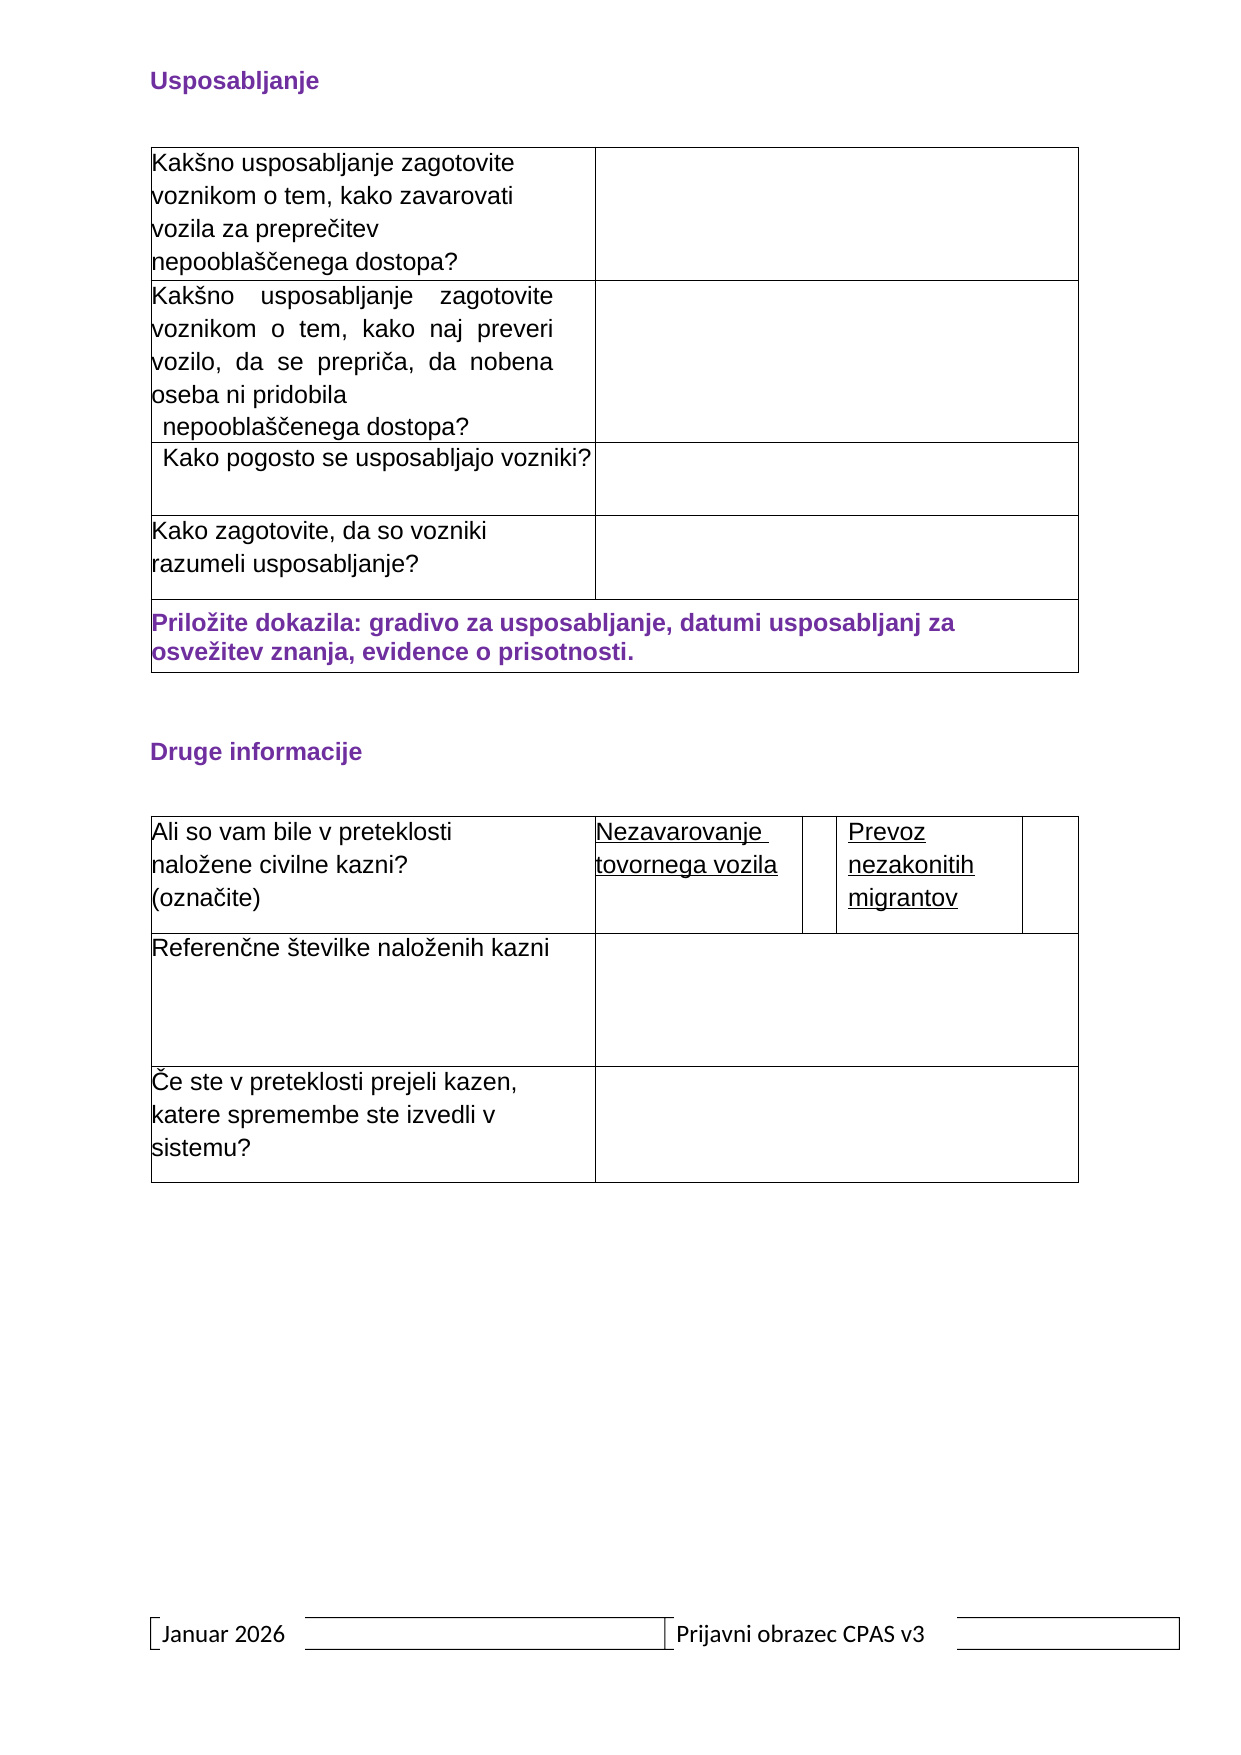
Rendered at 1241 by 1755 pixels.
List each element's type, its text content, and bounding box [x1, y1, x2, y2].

table_cell Referenčne številke naloženih kazni [152, 934, 595, 1066]
table_cell [596, 281, 1078, 442]
table_header [596, 148, 1078, 280]
text Usposabljanje [150, 66, 1103, 94]
table_cell Če ste v preteklosti prejeli kazen, katere spremembe ste izvedli v sistemu? [152, 1067, 595, 1182]
table_cell Kakšno usposabljanje zagotovite voznikom o tem, kako naj preveri vozilo, da se prepriča, da nobena oseba ni pridobila nepooblaščenega dostopa? [152, 281, 595, 442]
table_cell Kako pogosto se usposabljajo vozniki? [152, 443, 595, 515]
table_header Nezavarovanje tovornega vozila [596, 817, 802, 932]
table_header Ali so vam bile v preteklosti naložene civilne kazni? (označite) [152, 817, 595, 932]
table_header [803, 817, 836, 932]
table_header [1023, 817, 1078, 932]
table_cell [596, 1067, 1078, 1182]
table_cell Kako zagotovite, da so vozniki razumeli usposabljanje? [152, 516, 595, 598]
table_header Kakšno usposabljanje zagotovite voznikom o tem, kako zavarovati vozila za preprečitev nepooblaščenega dostopa? [152, 148, 595, 280]
table_header Prevoz nezakonitih migrantov [837, 817, 1022, 932]
text Druge informacije [150, 737, 1103, 766]
table_cell [596, 443, 1078, 515]
table_cell Priložite dokazila: gradivo za usposabljanje, datumi usposabljanj za osvežitev znanja, evidence o prisotnosti. [152, 600, 1078, 672]
table_cell [596, 934, 1078, 1066]
table_cell [596, 516, 1078, 598]
